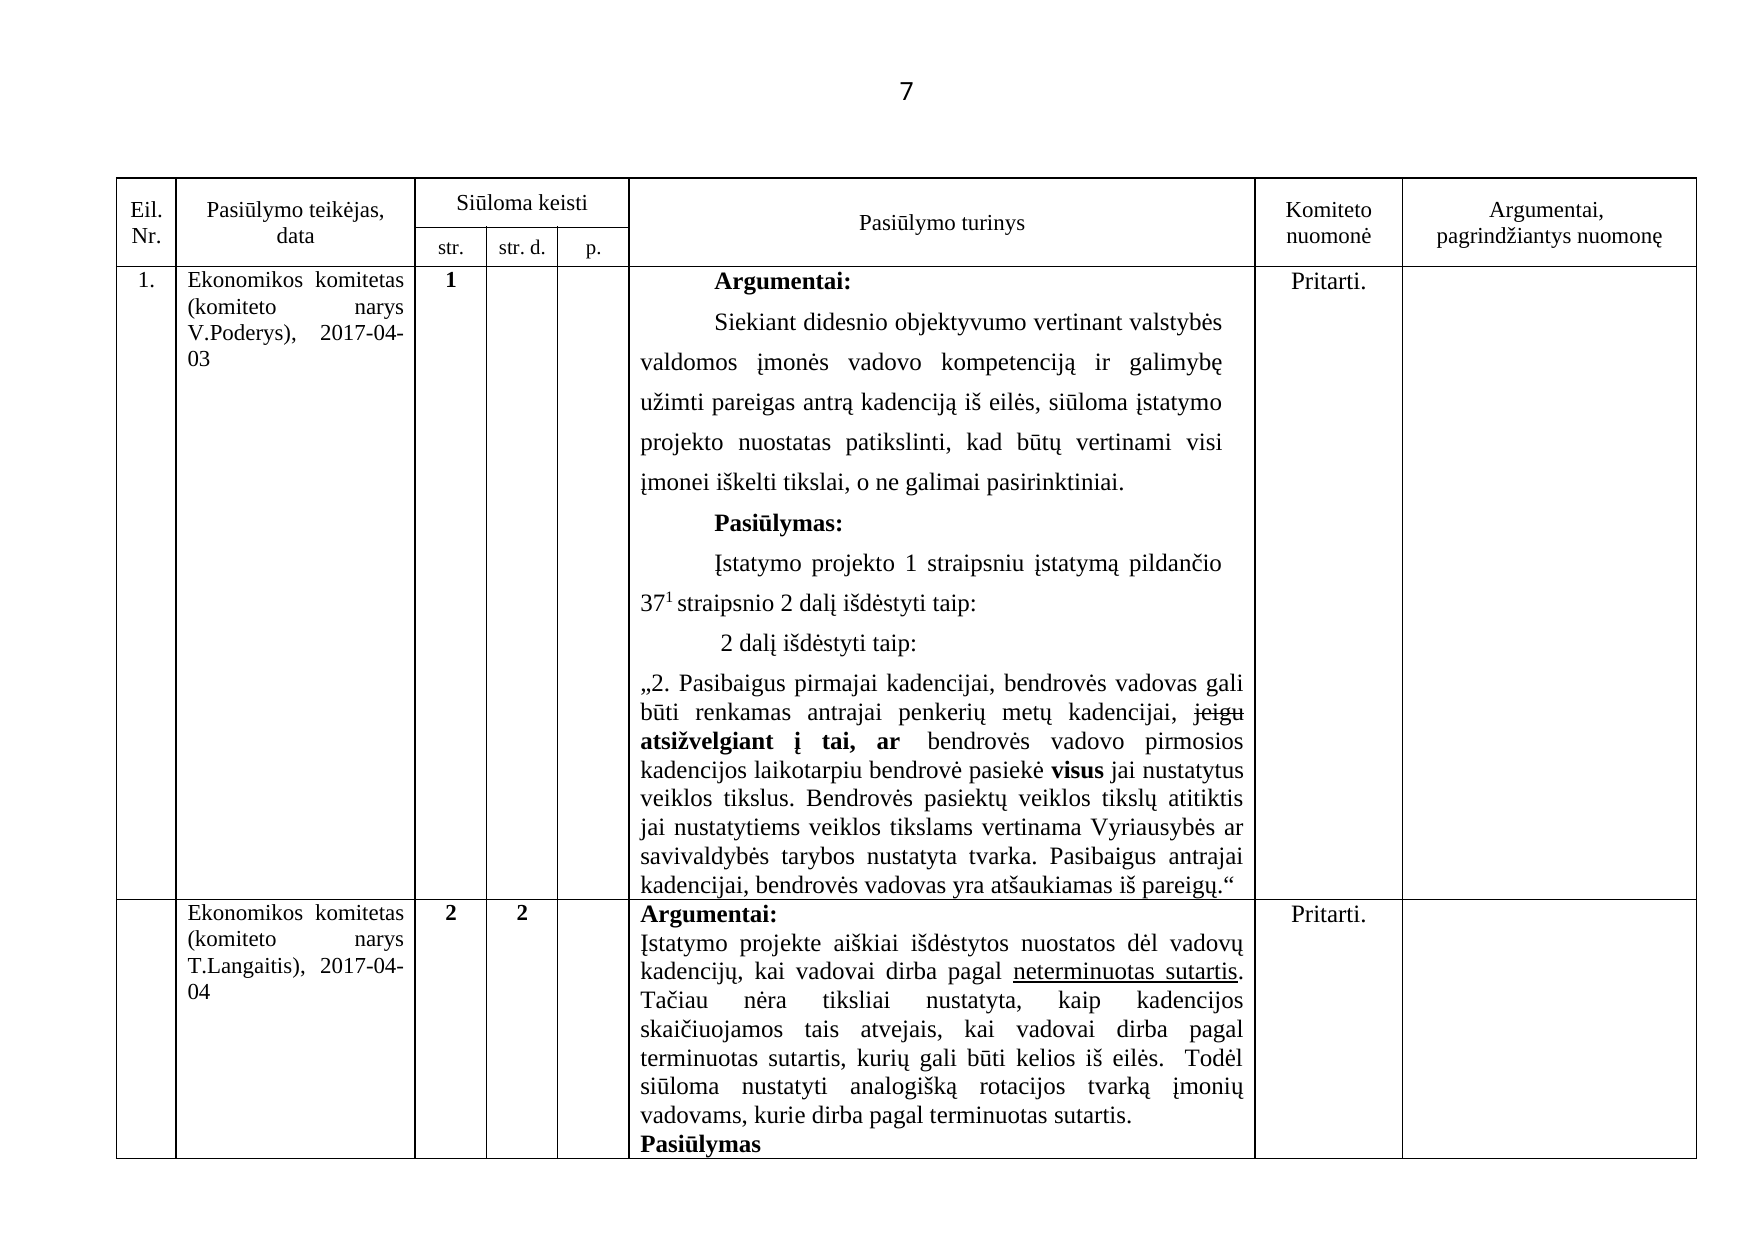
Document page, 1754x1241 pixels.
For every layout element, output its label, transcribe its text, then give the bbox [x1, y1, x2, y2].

table_cell [558, 900, 628, 1158]
table_header Pasiūlymo teikėjas, data [177, 179, 414, 266]
table_cell [558, 267, 628, 898]
table_cell p. [558, 228, 628, 266]
table_cell str. d. [487, 228, 557, 266]
table_cell [1403, 267, 1696, 898]
table_cell Ekonomikos komitetas (komiteto narys T.Langaitis), 2017-04-04 [177, 900, 414, 1158]
table_header Argumentai, pagrindžiantys nuomonę [1403, 179, 1696, 266]
table_header Eil. Nr. [117, 179, 175, 266]
table_cell Argumentai: Siekiant didesnio objektyvumo vertinant valstybės valdomos įmonės vadovo kompetenciją ir galimybę užimti pareigas antrą kadenciją iš eilės, siūloma įstatymo projekto nuostatas patikslinti, kad būtų vertinami visi įmonei iškelti tikslai, o ne galimai pasirinktiniai. Pasiūlymas: Įstatymo projekto 1 straipsniu įstatymą pildančio 371 straipsnio 2 dalį išdėstyti taip: 2 dalį išdėstyti taip: „2. Pasibaigus pirmajai kadencijai, bendrovės vadovas gali būti renkamas antrajai penkerių metų kadencijai, jeigu atsižvelgiant į tai, ar bendrovės vadovo pirmosios kadencijos laikotarpiu bendrovė pasiekė visus jai nustatytus veiklos tikslus. Bendrovės pasiektų veiklos tikslų atitiktis jai nustatytiems veiklos tikslams vertinama Vyriausybės ar savivaldybės tarybos nustatyta tvarka. Pasibaigus antrajai kadencijai, bendrovės vadovas yra atšaukiamas iš pareigų.“ [630, 267, 1254, 898]
table_cell 1. [117, 267, 175, 898]
table_cell Argumentai: Įstatymo projekte aiškiai išdėstytos nuostatos dėl vadovų kadencijų, kai vadovai dirba pagal neterminuotas sutartis. Tačiau nėra tiksliai nustatyta, kaip kadencijos skaičiuojamos tais atvejais, kai vadovai dirba pagal terminuotas sutartis, kurių gali būti kelios iš eilės. Todėl siūloma nustatyti analogišką rotacijos tvarką įmonių vadovams, kurie dirba pagal terminuotas sutartis. Pasiūlymas [630, 900, 1254, 1158]
table_cell Ekonomikos komitetas (komiteto narys V.Poderys), 2017-04-03 [177, 267, 414, 898]
table_cell 2 [416, 900, 486, 1158]
table_cell Pritarti. [1256, 267, 1402, 898]
table_header Siūloma keisti [416, 179, 628, 226]
table_header Komiteto nuomonė [1256, 179, 1402, 266]
table_cell [117, 900, 175, 1158]
table_cell 2 [487, 900, 557, 1158]
table_cell str. [416, 228, 486, 266]
table_cell [487, 267, 557, 898]
table_cell 1 [416, 267, 486, 898]
table_header Pasiūlymo turinys [630, 179, 1254, 266]
table_cell [1403, 900, 1696, 1158]
table_cell Pritarti. [1256, 900, 1402, 1158]
